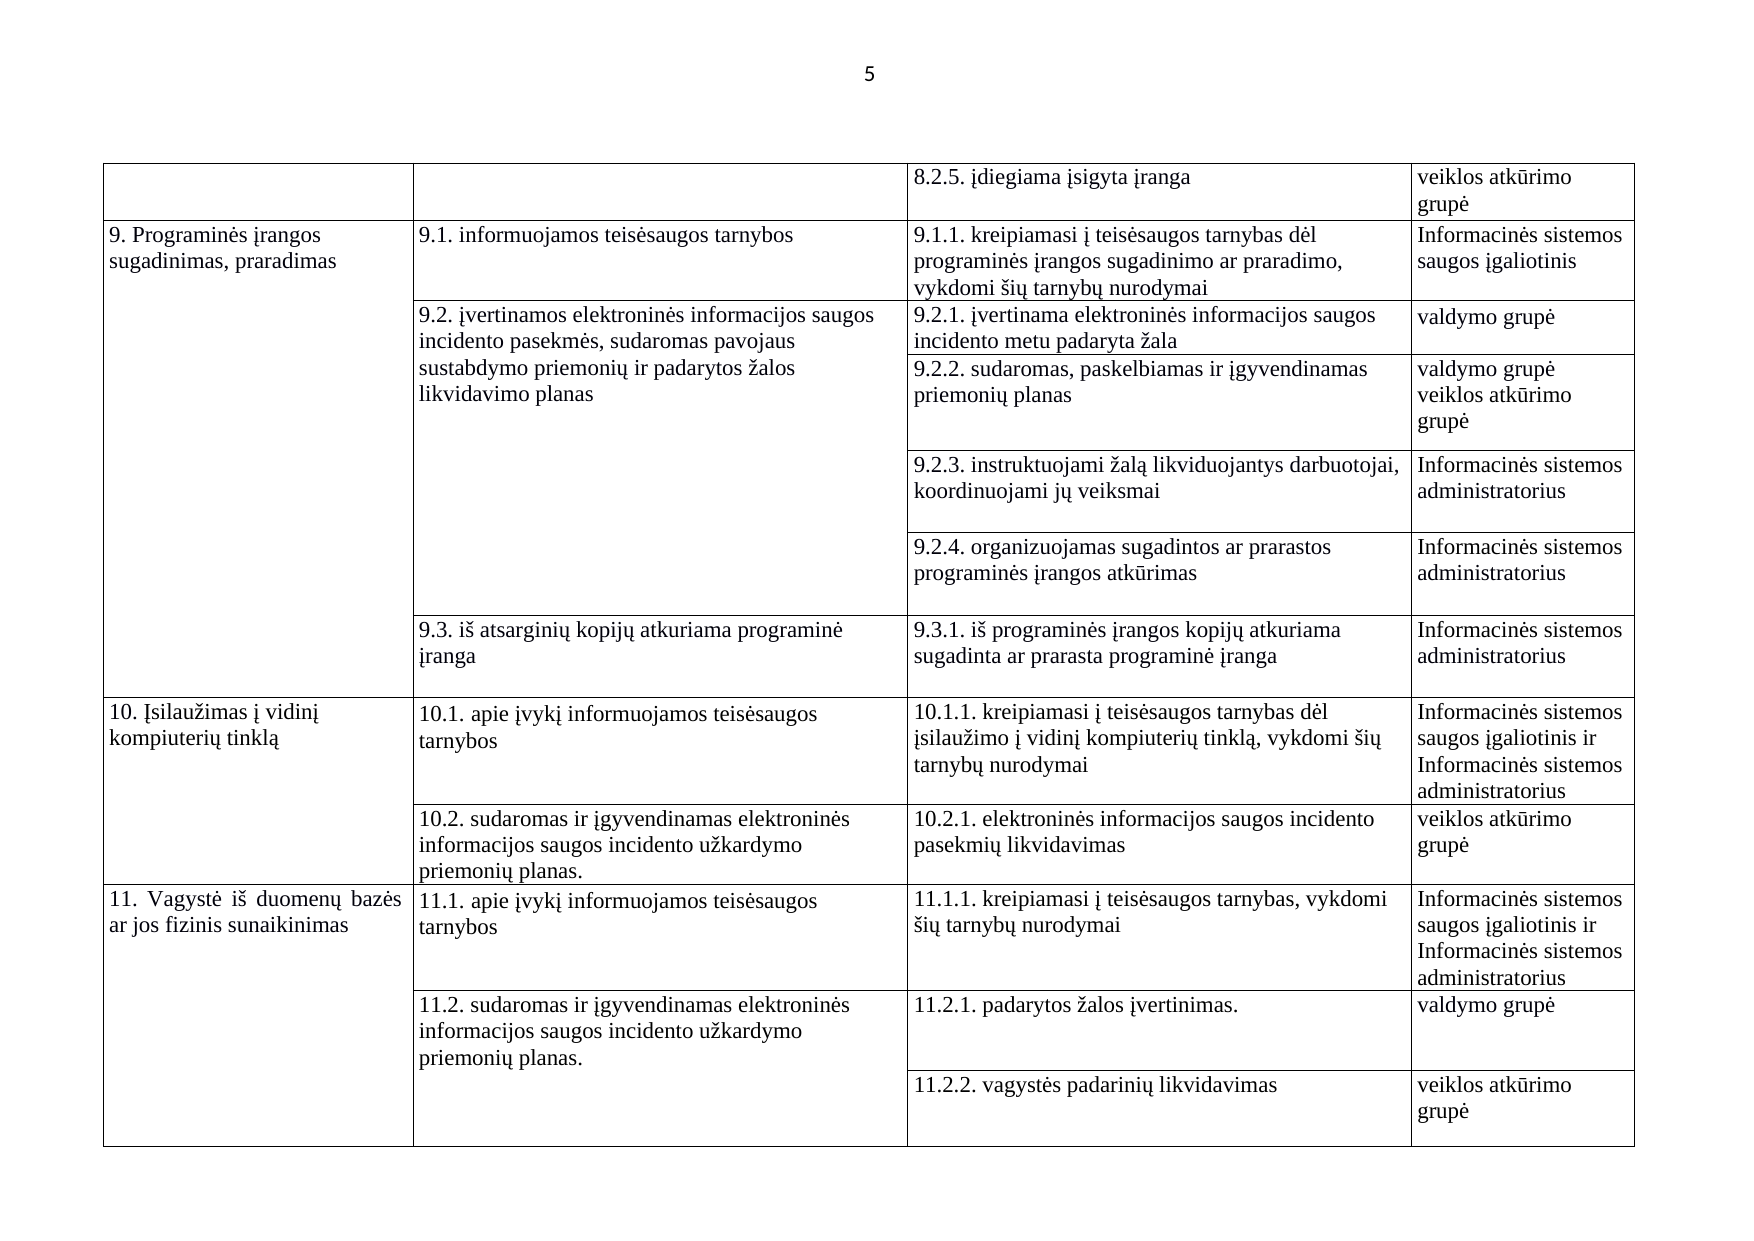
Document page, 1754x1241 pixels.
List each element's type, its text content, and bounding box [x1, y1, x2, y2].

table_cell [414, 164, 907, 220]
table_cell 8.2.5. įdiegiama įsigyta įranga [908, 164, 1411, 220]
table_cell veiklos atkūrimo grupė [1412, 805, 1634, 884]
table_cell 11.2.1. padarytos žalos įvertinimas. [908, 991, 1411, 1070]
table_cell 9.2.2. sudaromas, paskelbiamas ir įgyvendinamas priemonių planas [908, 355, 1411, 449]
table_cell [414, 1070, 907, 1146]
table_cell [104, 804, 413, 884]
table_cell Informacinės sistemos administratorius [1412, 451, 1634, 532]
table_cell 9. Programinės įrangos sugadinimas, praradimas [104, 221, 413, 697]
table_cell 11.1. apie įvykį informuojamos teisėsaugos tarnybos [414, 885, 907, 990]
table_cell 11. Vagystė iš duomenų bazės ar jos fizinis sunaikinimas [104, 885, 413, 990]
table_cell 11.2.2. vagystės padarinių likvidavimas [908, 1071, 1411, 1146]
table_cell 10.1.1. kreipiamasi į teisėsaugos tarnybas dėl įsilaužimo į vidinį kompiuterių tinklą, vykdomi šių tarnybų nurodymai [908, 698, 1411, 803]
table_cell veiklos atkūrimo grupė [1412, 164, 1634, 220]
table_cell 9.2. įvertinamos elektroninės informacijos saugos incidento pasekmės, sudaromas pavojaus sustabdymo priemonių ir padarytos žalos likvidavimo planas [414, 301, 907, 614]
table_cell 11.2. sudaromas ir įgyvendinamas elektroninės informacijos saugos incidento užkardymo priemonių planas. [414, 991, 907, 1070]
table_cell 9.2.3. instruktuojami žalą likviduojantys darbuotojai, koordinuojami jų veiksmai [908, 451, 1411, 532]
table_cell Informacinės sistemos administratorius [1412, 616, 1634, 697]
table_cell 10.2. sudaromas ir įgyvendinamas elektroninės informacijos saugos incidento užkardymo priemonių planas. [414, 805, 907, 884]
table_cell 10.1. apie įvykį informuojamos teisėsaugos tarnybos [414, 698, 907, 803]
table_cell 10.2.1. elektroninės informacijos saugos incidento pasekmių likvidavimas [908, 805, 1411, 884]
table_cell Informacinės sistemos saugos įgaliotinis [1412, 221, 1634, 300]
table_cell veiklos atkūrimo grupė [1412, 1071, 1634, 1146]
table_cell valdymo grupė [1412, 301, 1634, 354]
table_cell 9.3. iš atsarginių kopijų atkuriama programinė įranga [414, 616, 907, 697]
table_cell Informacinės sistemos saugos įgaliotinis ir Informacinės sistemos administratorius [1412, 698, 1634, 803]
table_cell 11.1.1. kreipiamasi į teisėsaugos tarnybas, vykdomi šių tarnybų nurodymai [908, 885, 1411, 990]
table_cell 9.1.1. kreipiamasi į teisėsaugos tarnybas dėl programinės įrangos sugadinimo ar praradimo, vykdomi šių tarnybų nurodymai [908, 221, 1411, 300]
table_cell [104, 990, 413, 1070]
table_cell 9.2.4. organizuojamas sugadintos ar prarastos programinės įrangos atkūrimas [908, 533, 1411, 614]
table_cell valdymo grupė veiklos atkūrimo grupė [1412, 355, 1634, 449]
table_cell valdymo grupė [1412, 991, 1634, 1070]
table_cell 10. Įsilaužimas į vidinį kompiuterių tinklą [104, 698, 413, 803]
table_cell 9.1. informuojamos teisėsaugos tarnybos [414, 221, 907, 300]
table_cell 9.3.1. iš programinės įrangos kopijų atkuriama sugadinta ar prarasta programinė įranga [908, 616, 1411, 697]
table_cell [104, 164, 413, 220]
table_cell Informacinės sistemos administratorius [1412, 533, 1634, 614]
table_cell 9.2.1. įvertinama elektroninės informacijos saugos incidento metu padaryta žala [908, 301, 1411, 354]
table_cell Informacinės sistemos saugos įgaliotinis ir Informacinės sistemos administratorius [1412, 885, 1634, 990]
table_cell [104, 1070, 413, 1146]
